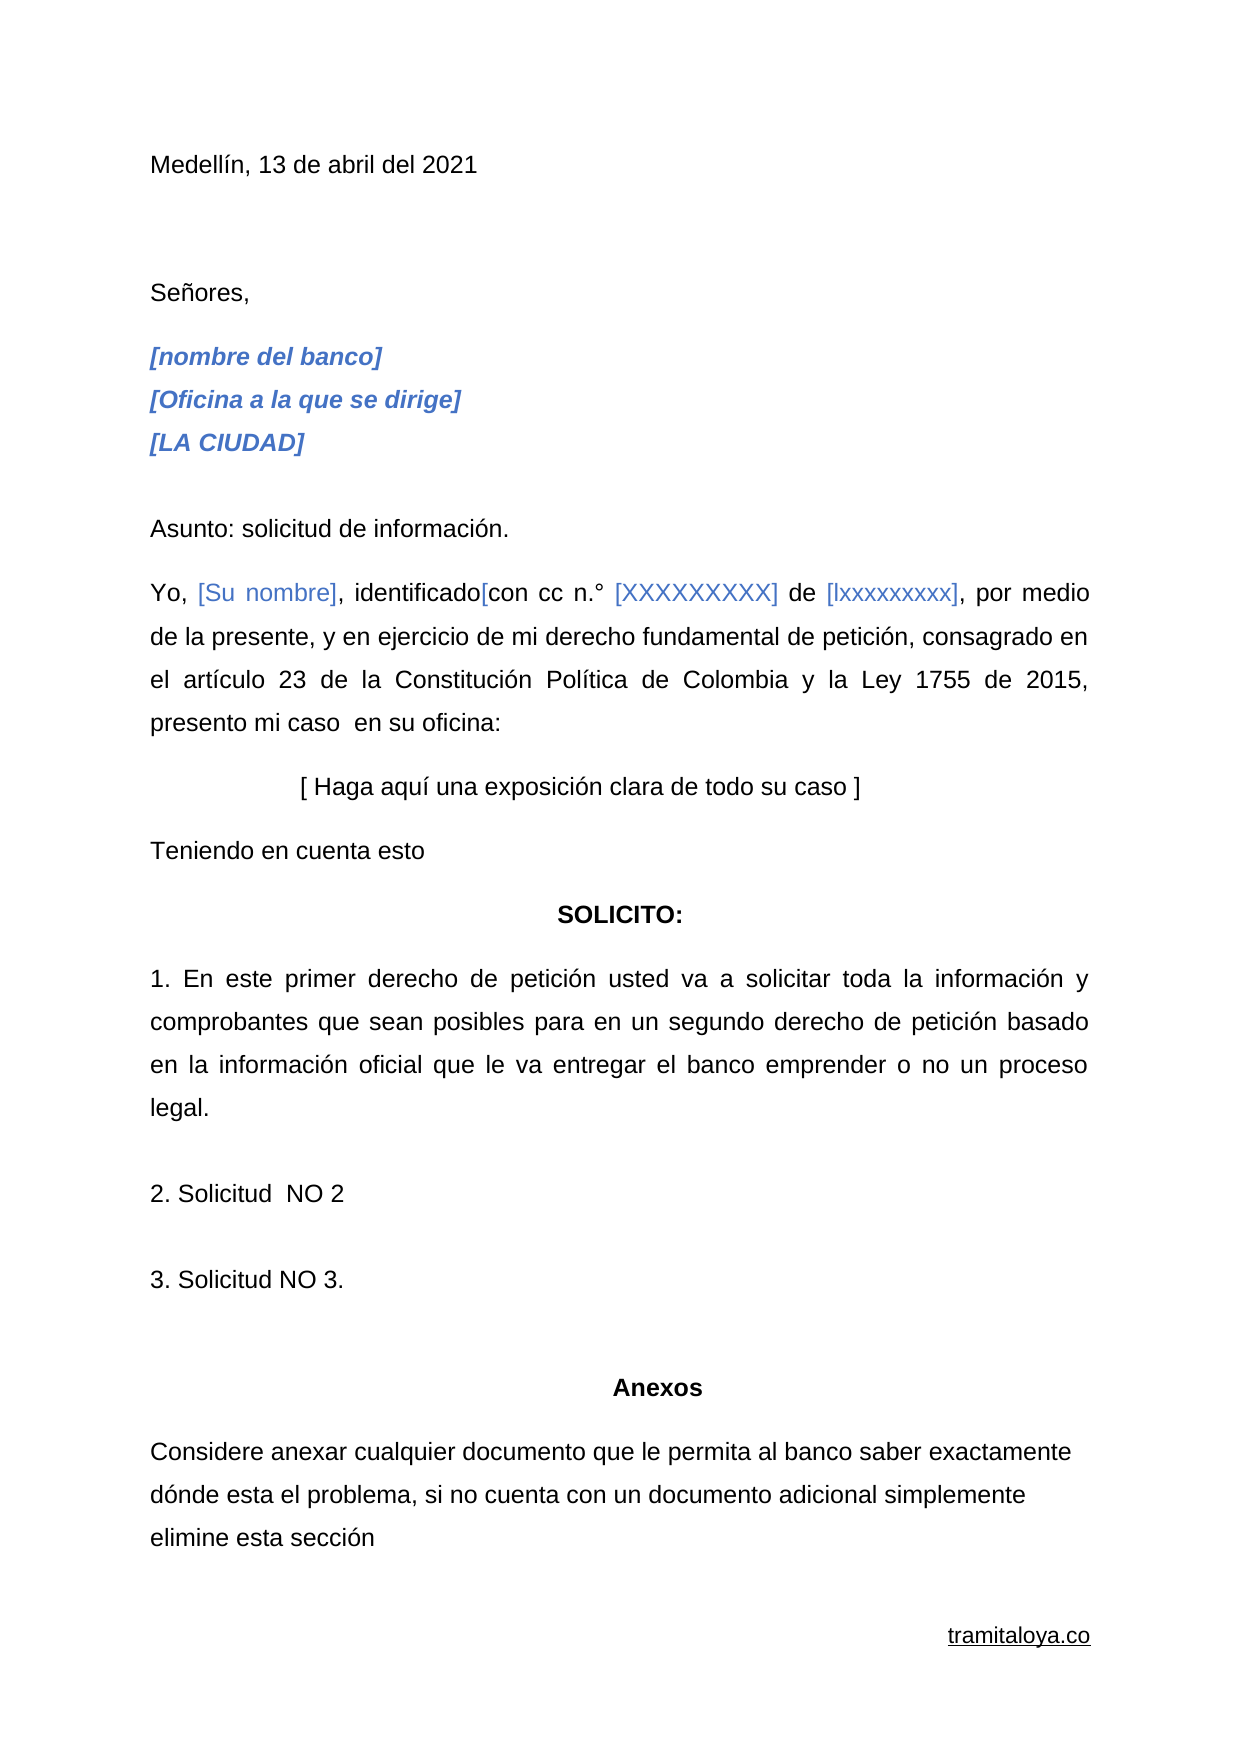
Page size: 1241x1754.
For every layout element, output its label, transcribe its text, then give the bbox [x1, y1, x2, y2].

text Considere anexar cualquier documento que le permita al banco saber exactamente dónde esta el problema, si no cuenta con un documento adicional simplemente elimine esta sección [150, 1436, 1090, 1551]
text 1. En este primer derecho de petición usted va a solicitar toda la información y comprobantes que sean posibles para en un segundo derecho de petición basado en la información oficial que le va entregar el banco emprender o no un proceso legal. [150, 963, 1090, 1122]
text [LA CIUDAD] [150, 428, 1090, 457]
text [nombre del banco] [150, 342, 1090, 371]
text 2. Solicitud NO 2 [150, 1179, 1090, 1208]
text Teniendo en cuenta esto [150, 836, 1090, 864]
text Asunto: solicitud de información. [150, 514, 1090, 543]
text Anexos [225, 1372, 1090, 1401]
text SOLICITO: [150, 899, 1090, 928]
text Medellín, 13 de abril del 2021 [150, 150, 1090, 179]
text 3. Solicitud NO 3. [150, 1265, 1090, 1294]
text [ Haga aquí una exposición clara de todo su caso ] [300, 772, 1090, 800]
text [Oficina a la que se dirige] [150, 385, 1090, 414]
text Señores, [150, 278, 1090, 307]
text Yo, [Su nombre], identificado[con cc n.° [XXXXXXXXX] de [lxxxxxxxxx], por medio de la presente, y en ejercicio de mi derecho fundamental de petición, consagrado en el artículo 23 de la Constitución Política de Colombia y la Ley 1755 de 2015, presento mi caso en su oficina: [150, 578, 1090, 736]
